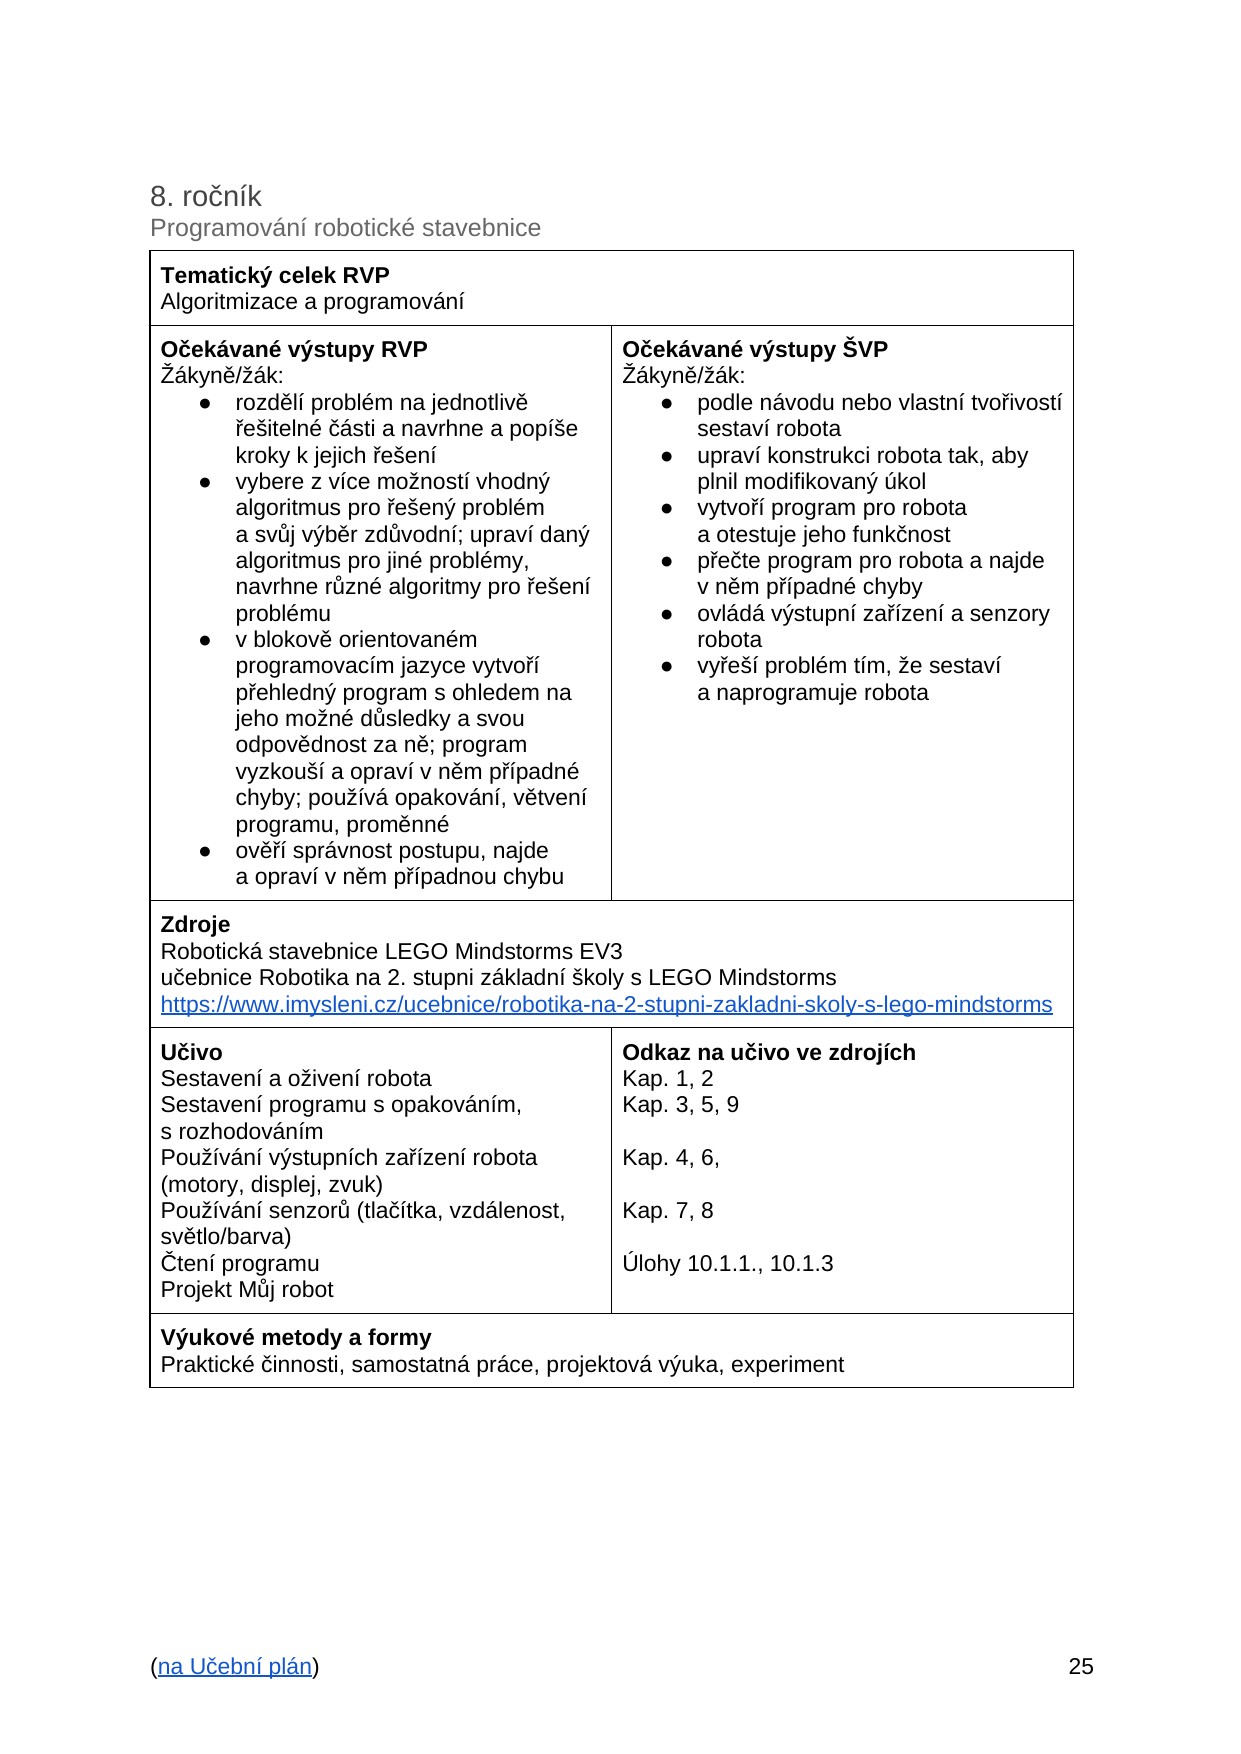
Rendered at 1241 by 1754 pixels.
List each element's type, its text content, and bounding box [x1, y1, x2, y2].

table_cell Učivo Sestavení a oživení robota Sestavení programu s opakováním, s rozhodováním Používání výstupních zařízení robota (motory, displej, zvuk) Používání senzorů (tlačítka, vzdálenost, světlo/barva) Čtení programu Projekt Můj robot [151, 1028, 611, 1313]
table_cell Zdroje Robotická stavebnice LEGO Mindstorms EV3 učebnice Robotika na 2. stupni základní školy s LEGO Mindstorms https://www.imysleni.cz/ucebnice/robotika-na-2-stupni-zakladni-skoly-s-lego-mindstorms [151, 901, 1073, 1027]
table_cell Očekávané výstupy RVP Žákyně/žák: rozdělí problém na jednotlivě řešitelné části a navrhne a popíše kroky k jejich řešení vybere z více možností vhodný algoritmus pro řešený problém a svůj výběr zdůvodní; upraví daný algoritmus pro jiné problémy, navrhne různé algoritmy pro řešení problému v blokově orientovaném programovacím jazyce vytvoří přehledný program s ohledem na jeho možné důsledky a svou odpovědnost za ně; program vyzkouší a opraví v něm případné chyby; používá opakování, větvení programu, proměnné ověří správnost postupu, najde a opraví v něm případnou chybu [151, 326, 611, 900]
table_cell Výukové metody a formy Praktické činnosti, samostatná práce, projektová výuka, experiment [151, 1314, 1073, 1387]
subtitle Programování robotické stavebnice [150, 213, 1090, 242]
table_header Tematický celek RVP Algoritmizace a programování [151, 251, 1073, 325]
table_cell Očekávané výstupy ŠVP Žákyně/žák: podle návodu nebo vlastní tvořivostí sestaví robota upraví konstrukci robota tak, aby plnil modifikovaný úkol vytvoří program pro robota a otestuje jeho funkčnost přečte program pro robota a najde v něm případné chyby ovládá výstupní zařízení a senzory robota vyřeší problém tím, že sestaví a naprogramuje robota [612, 326, 1073, 900]
table_cell Odkaz na učivo ve zdrojích Kap. 1, 2 Kap. 3, 5, 9 Kap. 4, 6, Kap. 7, 8 Úlohy 10.1.1., 10.1.3 [612, 1028, 1073, 1313]
subtitle 8. ročník [150, 179, 1090, 213]
